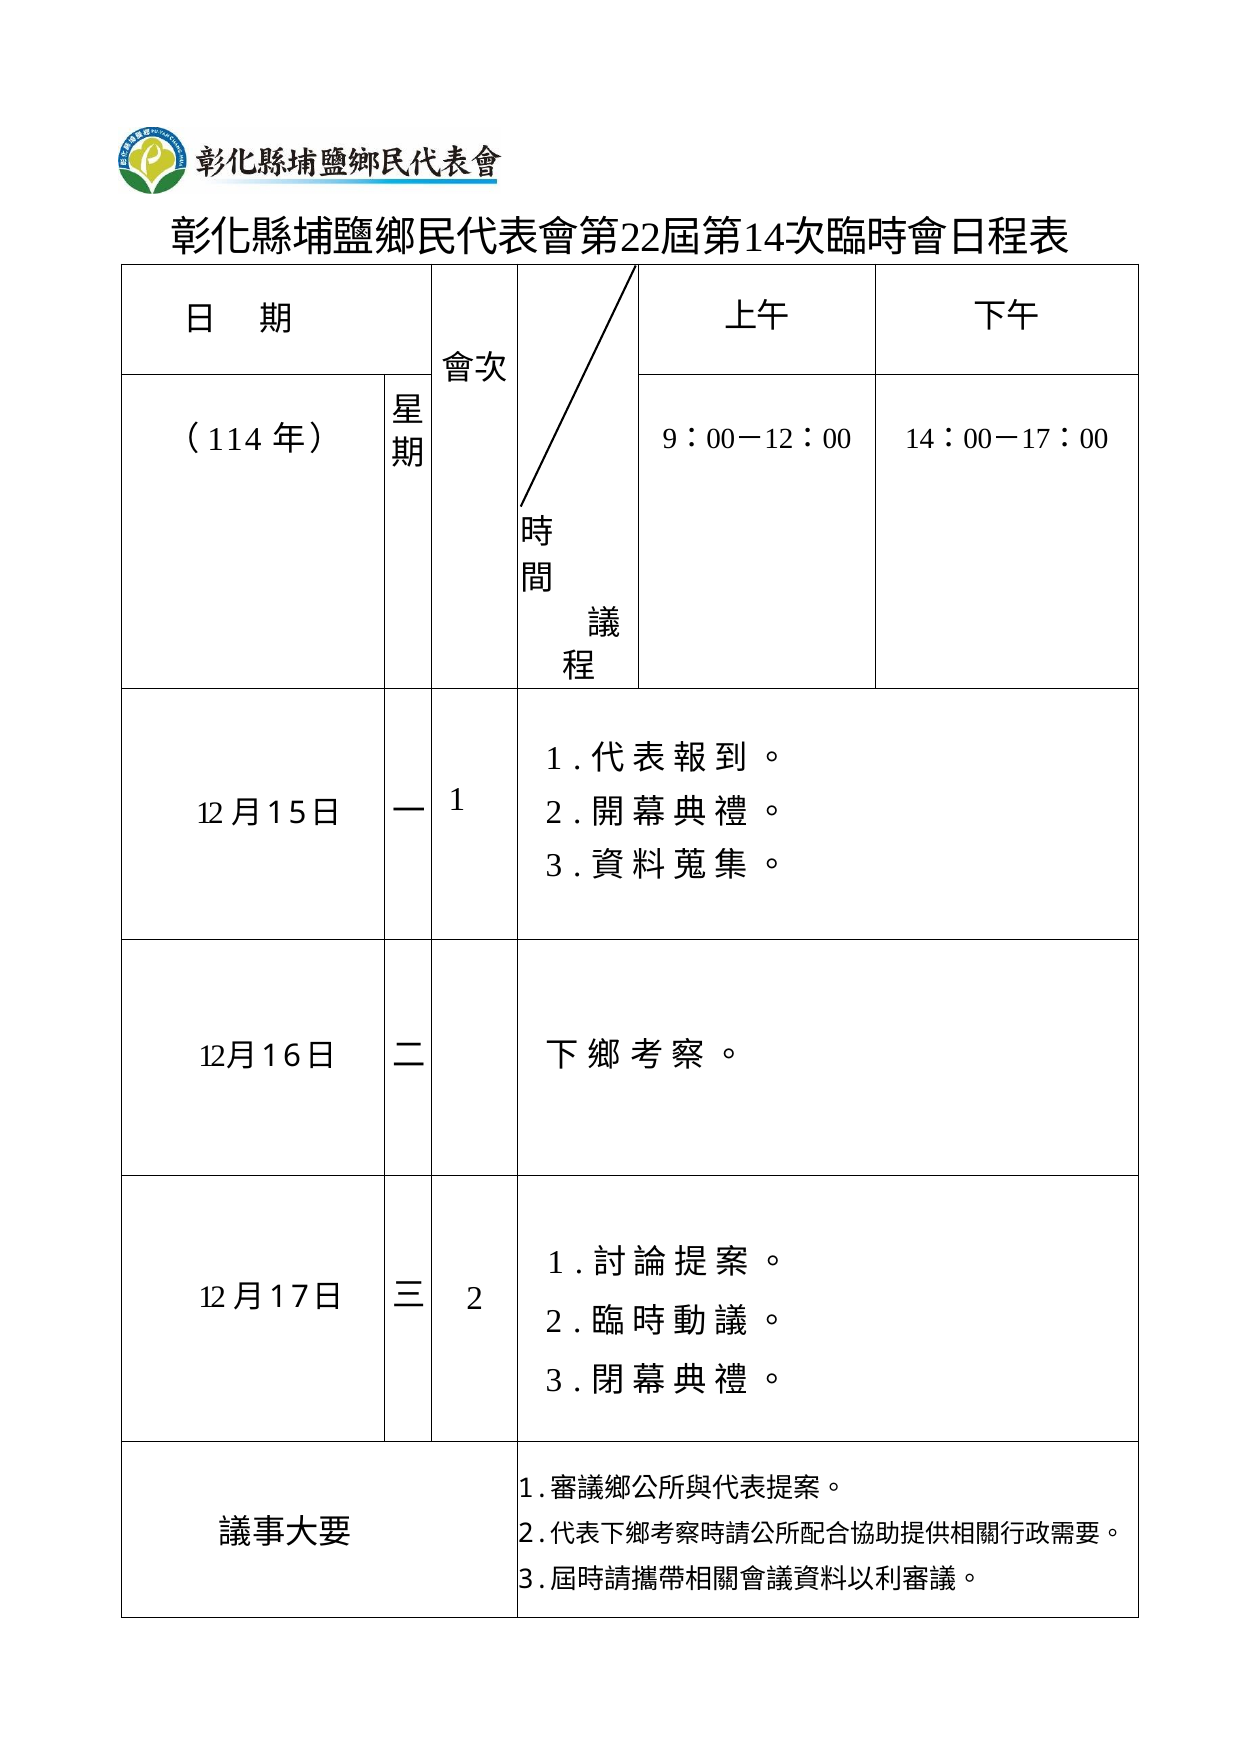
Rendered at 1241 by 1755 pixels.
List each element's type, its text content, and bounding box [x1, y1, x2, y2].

table_cell 12 月15日 [122, 689, 384, 939]
table_cell 下 鄉 考 察 。 [518, 940, 1138, 1175]
table_cell 1 . 討 論 提 案 。 . 臨 時 動 議 。 . 閉 幕 典 禮 。 [518, 1176, 1138, 1441]
table_header 上午 [639, 265, 875, 374]
table_cell 12月16日 [122, 940, 384, 1175]
table_cell 14：00－17：00 [876, 375, 1138, 687]
table_cell 星期 [385, 375, 431, 687]
table_cell 12 月17日 [122, 1176, 384, 1441]
table_cell [432, 940, 517, 1175]
text 彰化縣埔鹽鄉民代表會第22屆第14次臨時會日程表 [170, 203, 1152, 263]
table_cell 三 [385, 1176, 431, 1441]
table_header 日 期 [122, 265, 431, 374]
table_cell . 代 表 報 到 。 . 開 幕 典 禮 。 . 資 料 蒐 集 。 [518, 689, 1138, 939]
table_cell 2 [432, 1176, 517, 1441]
table_cell 9：00－12：00 [639, 375, 875, 687]
table_cell 1 [432, 689, 517, 939]
table_cell 二 [385, 940, 431, 1175]
table_header 會次 [432, 265, 517, 687]
table_header 時間 議程 [518, 265, 638, 687]
table_cell 議事大要 [122, 1442, 517, 1617]
table_cell 1.審議鄉公所與代表提案。 2.代表下鄉考察時請公所配合協助提供相關行政需要。 3.屆時請攜帶相關會議資料以利審議。 [518, 1442, 1138, 1617]
table_cell 一 [385, 689, 431, 939]
table_header 下午 [876, 265, 1138, 374]
table_cell （ 114 年） [122, 375, 384, 687]
